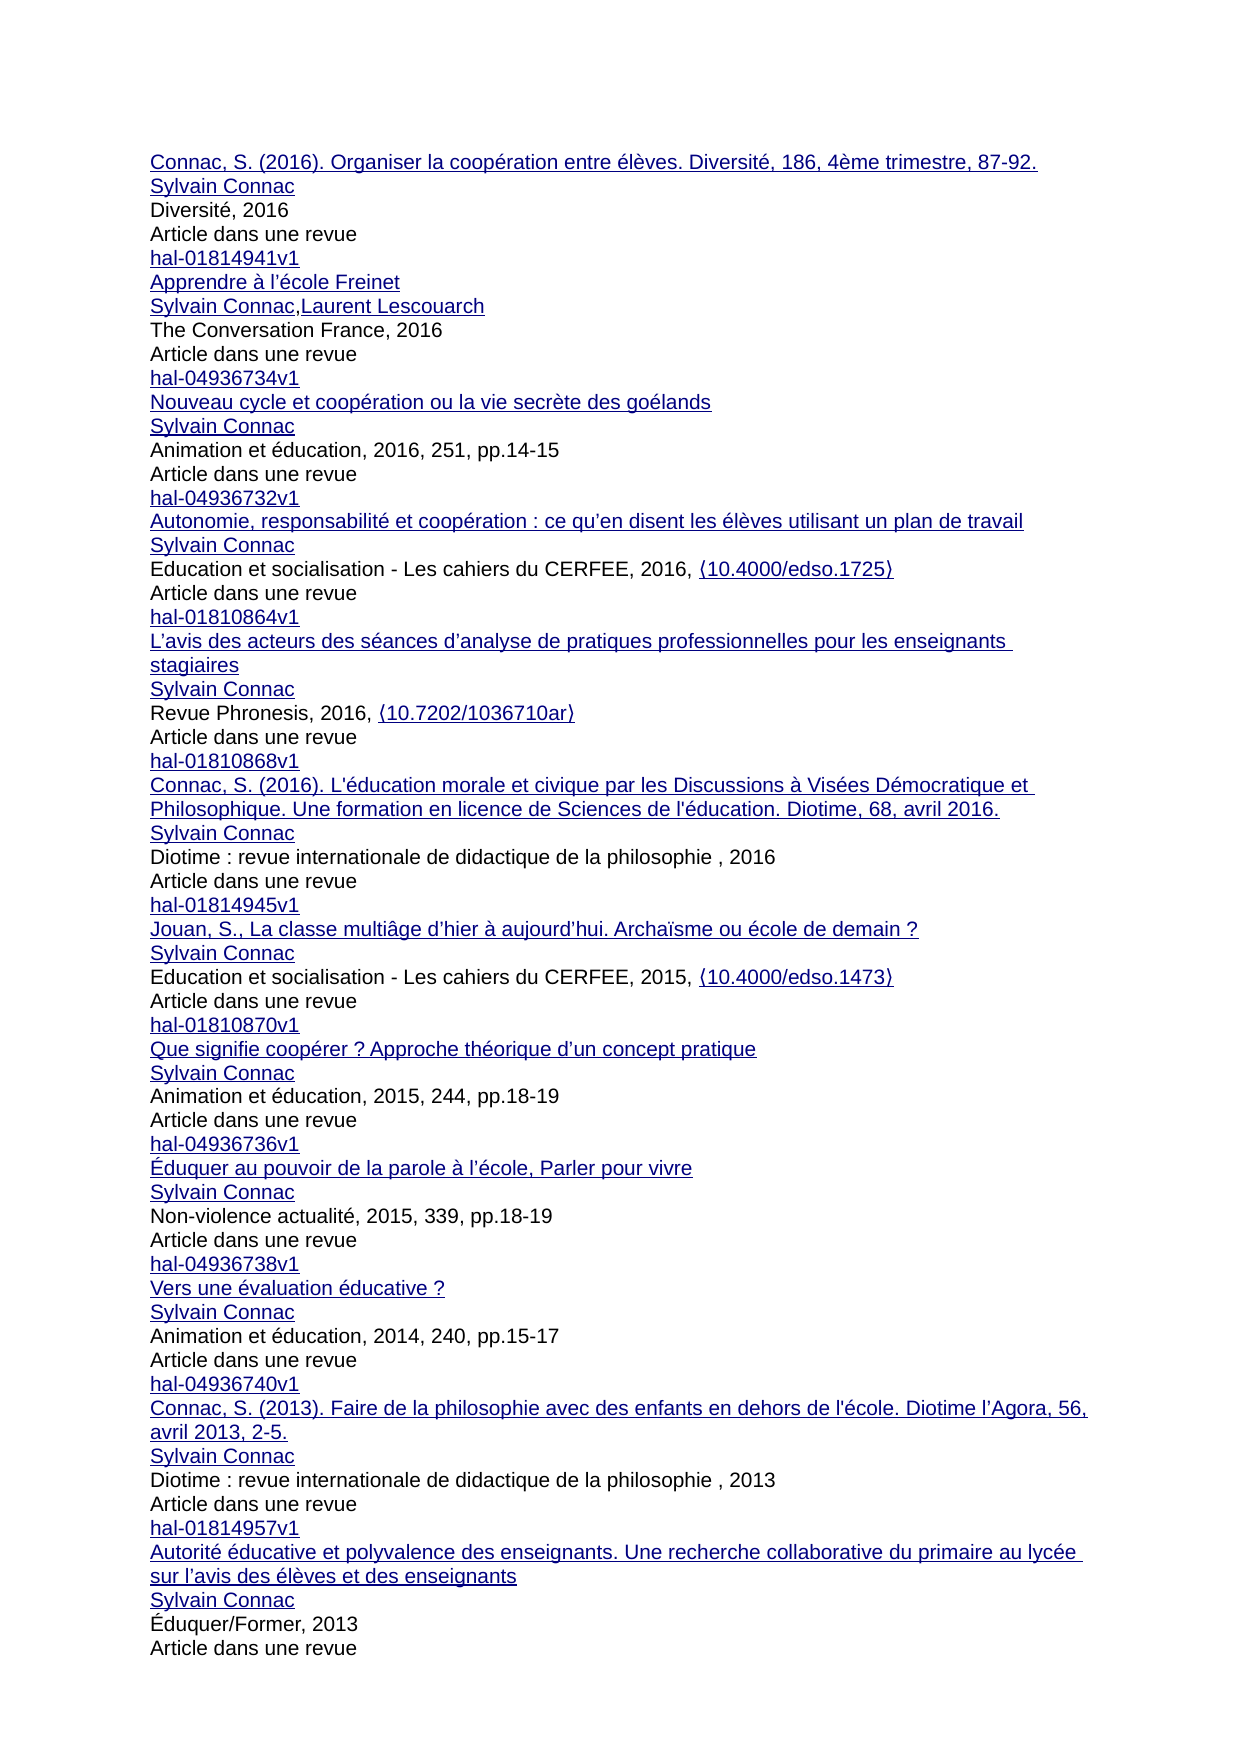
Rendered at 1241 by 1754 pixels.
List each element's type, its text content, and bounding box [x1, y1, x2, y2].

table_cell Apprendre à l’école Freinet Sylvain Connac,Laurent Lescouarch The Conversation France, 2016 Article dans une revue hal-04936734v1 [150, 270, 1090, 389]
table_cell Que signifie coopérer ? Approche théorique d’un concept pratique Sylvain Connac Animation et éducation, 2015, 244, pp.18-19 Article dans une revue hal-04936736v1 [150, 1036, 1090, 1156]
table_cell Connac, S. (2016). Organiser la coopération entre élèves. Diversité, 186, 4ème trimestre, 87-92. Sylvain Connac Diversité, 2016 Article dans une revue hal-01814941v1 [150, 150, 1090, 270]
table_cell Éduquer au pouvoir de la parole à l’école, Parler pour vivre Sylvain Connac Non-violence actualité, 2015, 339, pp.18-19 Article dans une revue hal-04936738v1 [150, 1156, 1090, 1276]
table_cell Autonomie, responsabilité et coopération : ce qu’en disent les élèves utilisant un plan de travail Sylvain Connac Education et socialisation - Les cahiers du CERFEE, 2016, ⟨10.4000/edso.1725⟩ Article dans une revue hal-01810864v1 [150, 509, 1090, 629]
table_cell Connac, S. (2013). Faire de la philosophie avec des enfants en dehors de l'école. Diotime l’Agora, 56, avril 2013, 2-5. Sylvain Connac Diotime : revue internationale de didactique de la philosophie , 2013 Article dans une revue hal-01814957v1 [150, 1396, 1090, 1539]
table_cell Connac, S. (2016). L'éducation morale et civique par les Discussions à Visées Démocratique et Philosophique. Une formation en licence de Sciences de l'éducation. Diotime, 68, avril 2016. Sylvain Connac Diotime : revue internationale de didactique de la philosophie , 2016 Article dans une revue hal-01814945v1 [150, 773, 1090, 917]
table_cell Jouan, S., La classe multiâge d’hier à aujourd’hui. Archaïsme ou école de demain ? Sylvain Connac Education et socialisation - Les cahiers du CERFEE, 2015, ⟨10.4000/edso.1473⟩ Article dans une revue hal-01810870v1 [150, 917, 1090, 1036]
table_cell Nouveau cycle et coopération ou la vie secrète des goélands Sylvain Connac Animation et éducation, 2016, 251, pp.14-15 Article dans une revue hal-04936732v1 [150, 390, 1090, 509]
table_cell Autorité éducative et polyvalence des enseignants. Une recherche collaborative du primaire au lycée sur l’avis des élèves et des enseignants Sylvain Connac Éduquer/Former, 2013 Article dans une revue [150, 1540, 1090, 1659]
table_cell Vers une évaluation éducative ? Sylvain Connac Animation et éducation, 2014, 240, pp.15-17 Article dans une revue hal-04936740v1 [150, 1276, 1090, 1396]
table_cell L’avis des acteurs des séances d’analyse de pratiques professionnelles pour les enseignants stagiaires Sylvain Connac Revue Phronesis, 2016, ⟨10.7202/1036710ar⟩ Article dans une revue hal-01810868v1 [150, 629, 1090, 773]
